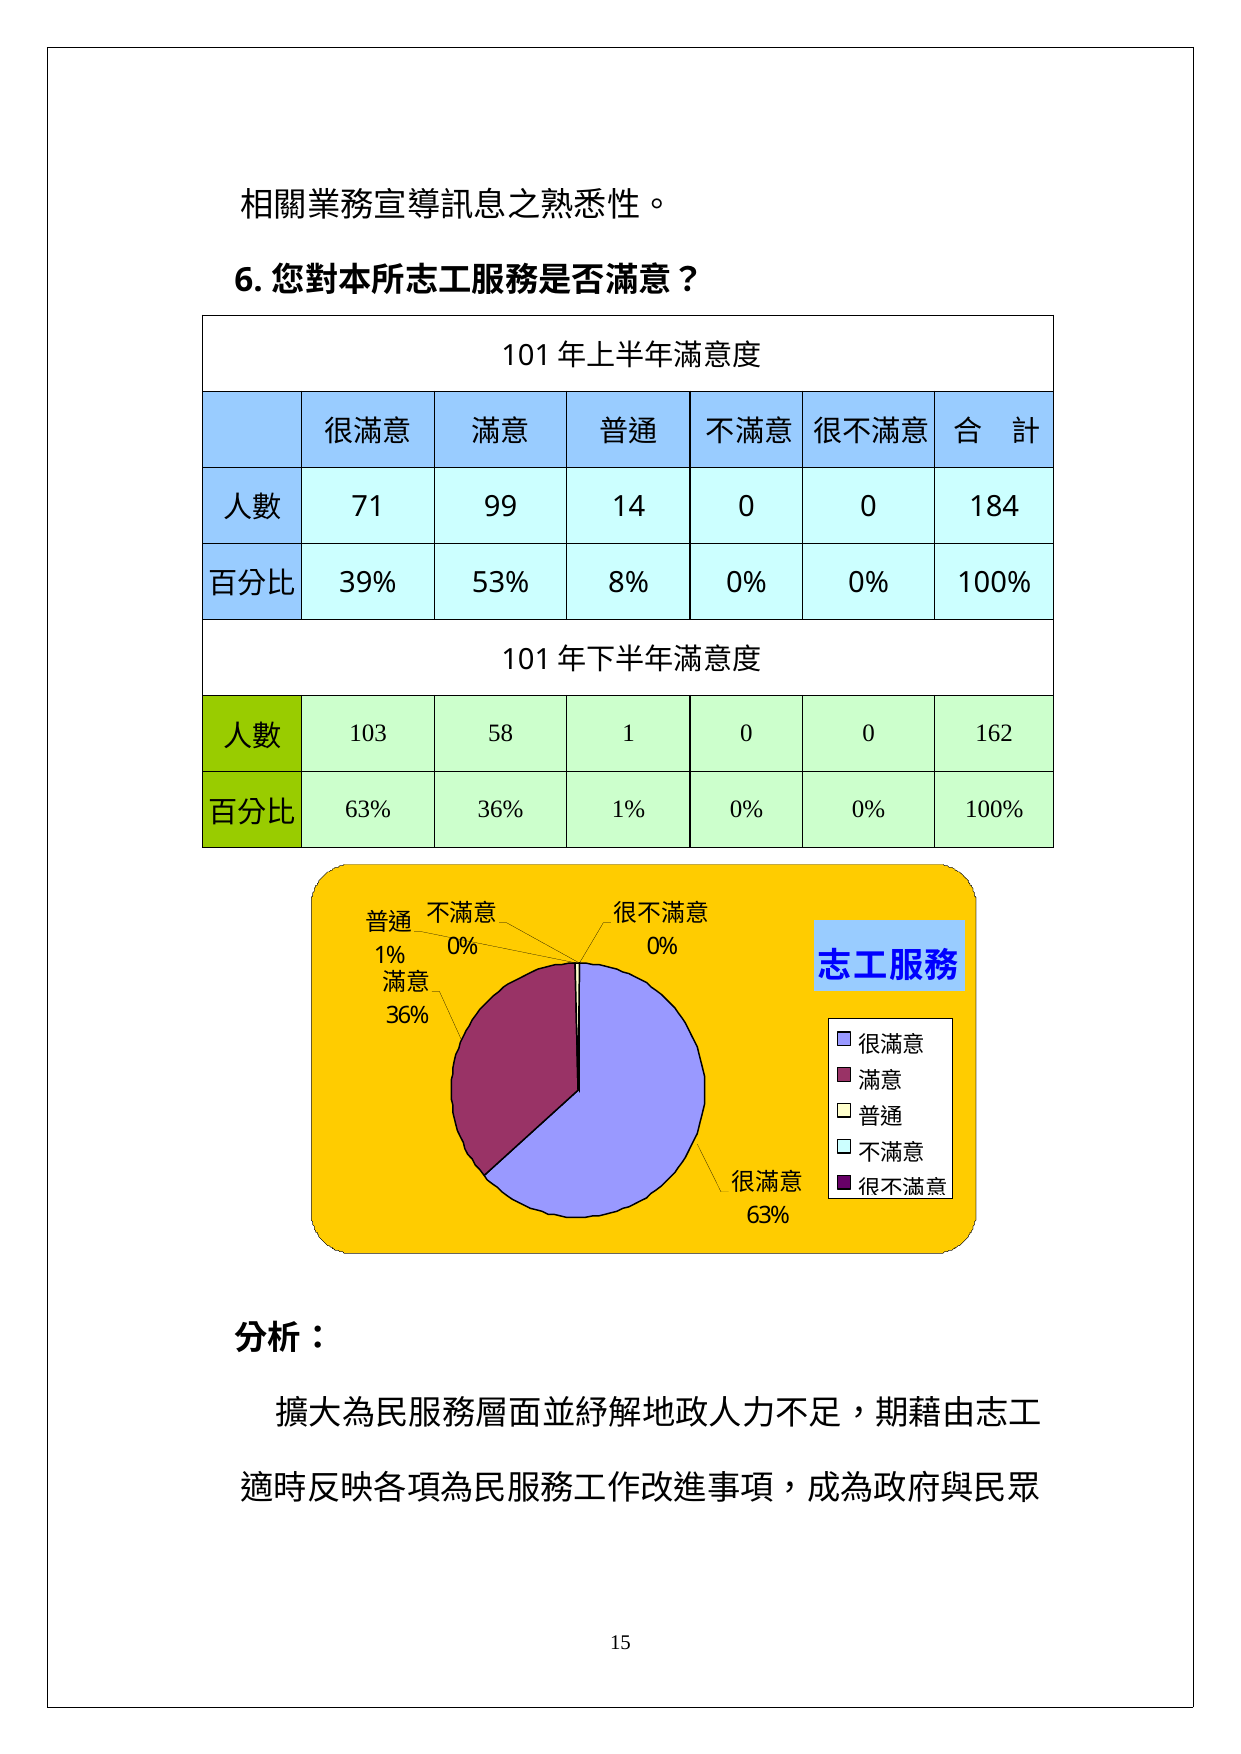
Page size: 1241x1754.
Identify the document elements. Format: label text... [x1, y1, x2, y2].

text 6. 您對本所志工服務是否滿意？ [234, 239, 1056, 314]
table_cell 普通 [567, 392, 689, 467]
table_cell 人數 [203, 468, 301, 543]
table_cell 滿意 [435, 392, 566, 467]
table_cell 0 [803, 696, 934, 771]
text 分析： [234, 1298, 1056, 1373]
table_cell 0% [803, 544, 934, 619]
table_cell 36% [435, 772, 566, 847]
table_cell 不滿意 [691, 392, 802, 467]
table_cell 1 [567, 696, 689, 771]
table_cell 百分比 [203, 772, 301, 847]
table_cell 0% [691, 544, 802, 619]
table_cell 103 [302, 696, 434, 771]
table_cell 1% [567, 772, 689, 847]
table_cell 0% [803, 772, 934, 847]
table_cell 合 計 [935, 392, 1053, 467]
table_cell 8% [567, 544, 689, 619]
table_header 101年上半年滿意度 [203, 316, 1053, 391]
table_cell 162 [935, 696, 1053, 771]
table_cell 39% [302, 544, 434, 619]
table_cell 人數 [203, 696, 301, 771]
table_cell [203, 392, 301, 467]
table_cell 0 [803, 468, 934, 543]
table_cell 184 [935, 468, 1053, 543]
table_cell 百分比 [203, 544, 301, 619]
table_cell 101年下半年滿意度 [203, 620, 1053, 695]
table_cell 100% [935, 544, 1053, 619]
table_cell 0% [691, 772, 802, 847]
table_cell 很滿意 [302, 392, 434, 467]
table_cell 14 [567, 468, 689, 543]
table_cell 63% [302, 772, 434, 847]
table_cell 53% [435, 544, 566, 619]
table_cell 很不滿意 [803, 392, 934, 467]
table_cell 0 [691, 468, 802, 543]
text 擴大為民服務層面並紓解地政人力不足，期藉由志工適時反映各項為民服務工作改進事項，成為政府與民眾之間溝通橋樑，本所設立地政志工諮詢服務、走動式服務，提供民眾多元化之志願服務平台，在本次問卷調查中99％的受訪者對本所志工服務表示滿意（含很滿意）；0％的受訪者表示不滿意（含很不滿意），滿意程度較101年上半年的滿意度相比上升7%，顯示本所志工服務能有效提供民眾洽辦業務之服務需求，並不斷提供民眾更便利的服務。 [240, 1373, 1056, 1523]
text 相關業務宣導訊息之熟悉性。 [240, 164, 1056, 239]
table_cell 71 [302, 468, 434, 543]
table_cell 100% [935, 772, 1053, 847]
table_cell 99 [435, 468, 566, 543]
table_cell 58 [435, 696, 566, 771]
table_cell 0 [691, 696, 802, 771]
